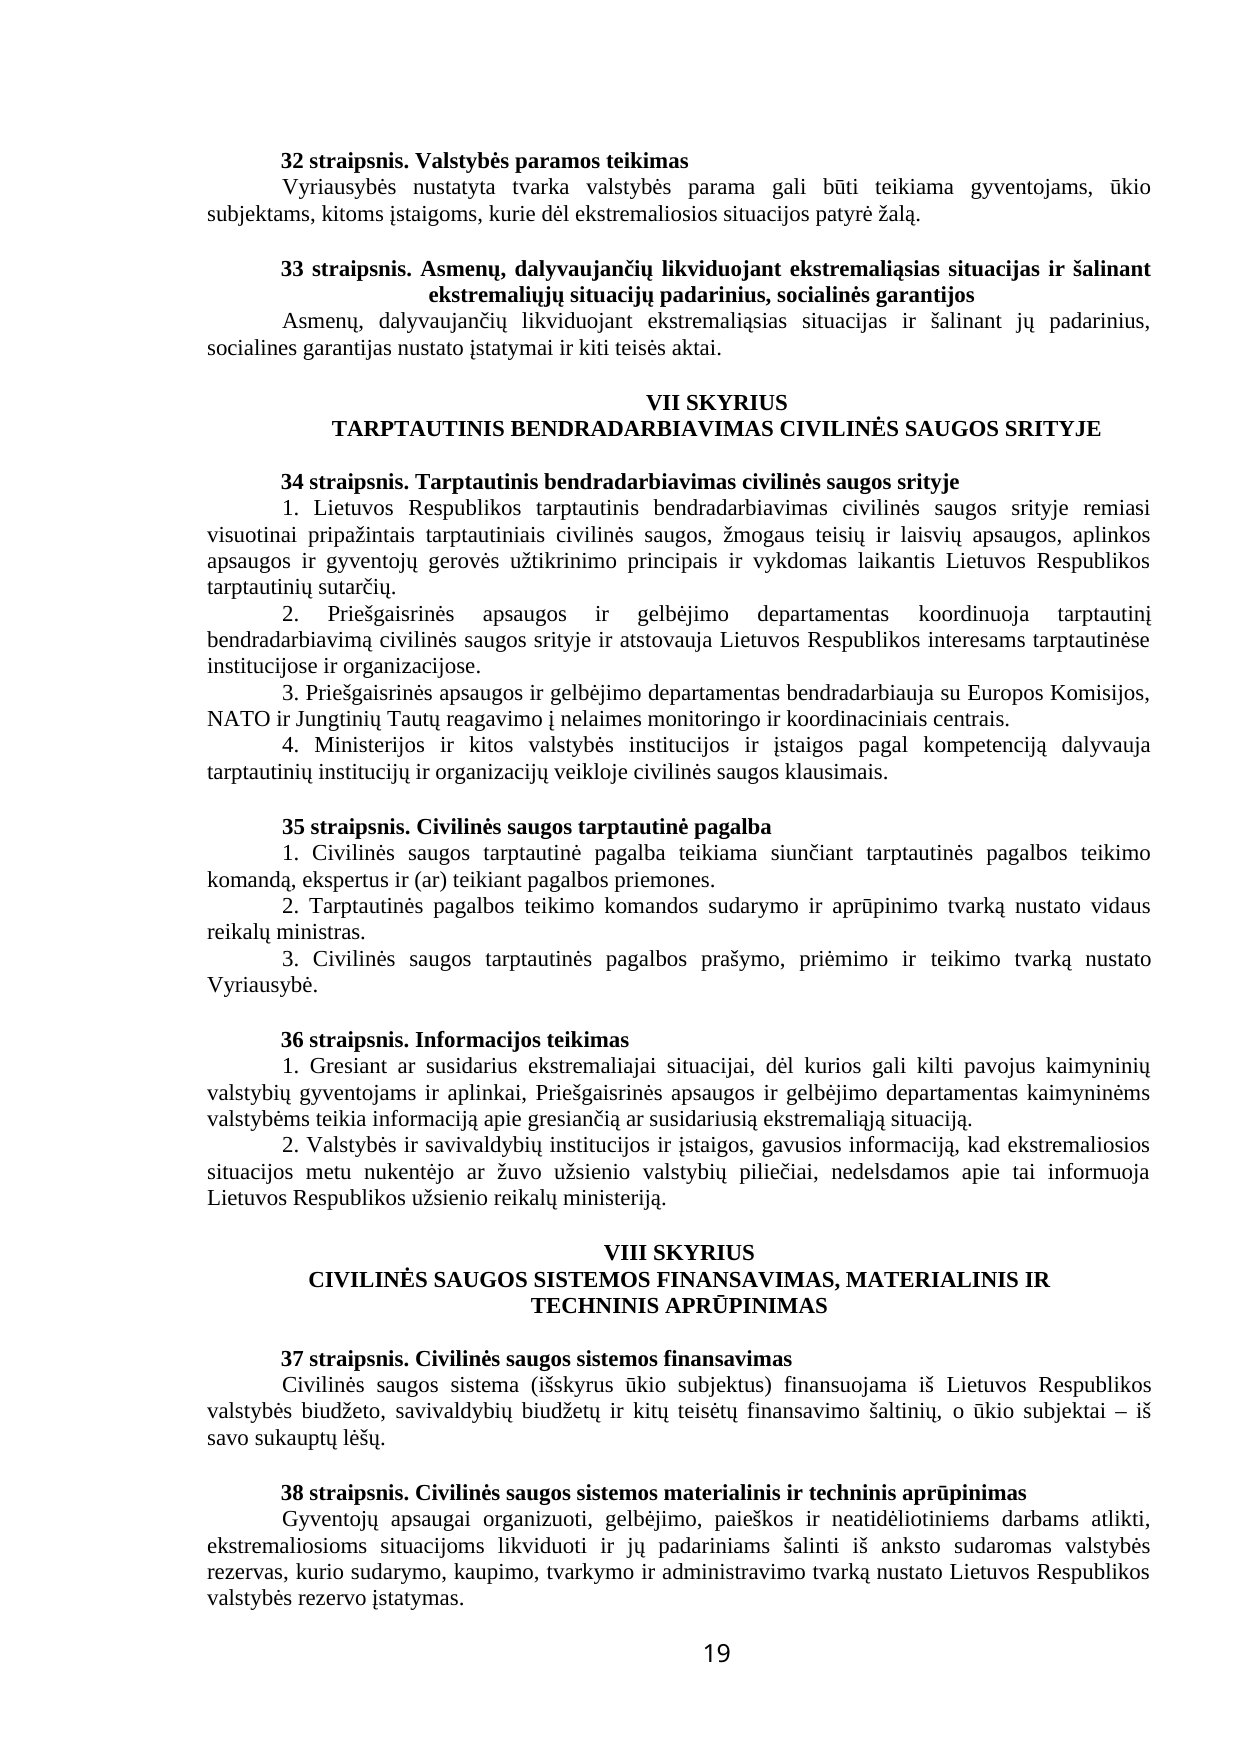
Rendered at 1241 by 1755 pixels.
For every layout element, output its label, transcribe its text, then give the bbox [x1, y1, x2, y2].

text Asmenų, dalyvaujančių likviduojant ekstremaliąsias situacijas ir šalinant jų padarinius, socialines garantijas nustato įstatymai ir kiti teisės aktai. [207, 307, 1152, 360]
text 35 straipsnis. Civilinės saugos tarptautinė pagalba [207, 813, 1152, 839]
text Civilinės saugos sistemos finansavimas, materialinis ir [206, 1266, 1152, 1292]
text 1. Lietuvos Respublikos tarptautinis bendradarbiavimas civilinės saugos srityje remiasi visuotinai pripažintais tarptautiniais civilinės saugos, žmogaus teisių ir laisvių apsaugos, aplinkos apsaugos ir gyventojų gerovės užtikrinimo principais ir vykdomas laikantis Lietuvos Respublikos tarptautinių sutarčių. [207, 494, 1152, 600]
text 33 straipsnis. Asmenų, dalyvaujančių likviduojant ekstremaliąsias situacijas ir šalinant ekstremaliųjų situacijų padarinius, socialinės garantijos [281, 255, 1152, 307]
text 38 straipsnis. Civilinės saugos sistemos materialinis ir techninis aprūpinimas [207, 1479, 1152, 1505]
text Tarptautinis bendradarbiavimas civilinės saugos srityje [207, 415, 1152, 442]
text 36 straipsnis. Informacijos teikimas [207, 1026, 1152, 1052]
text 3. Priešgaisrinės apsaugos ir gelbėjimo departamentas bendradarbiauja su Europos Komisijos, NATO ir Jungtinių Tautų reagavimo į nelaimes monitoringo ir koordinaciniais centrais. [207, 679, 1152, 731]
text TECHNINIS APRŪPINIMAS [206, 1292, 1152, 1318]
text VII skyrius [207, 389, 1152, 415]
text 37 straipsnis. Civilinės saugos sistemos finansavimas [207, 1345, 1152, 1371]
text 2. Priešgaisrinės apsaugos ir gelbėjimo departamentas koordinuoja tarptautinį bendradarbiavimą civilinės saugos srityje ir atstovauja Lietuvos Respublikos interesams tarptautinėse institucijose ir organizacijose. [207, 600, 1152, 679]
text 2. Tarptautinės pagalbos teikimo komandos sudarymo ir aprūpinimo tvarką nustato vidaus reikalų ministras. [207, 892, 1152, 945]
text 3. Civilinės saugos tarptautinės pagalbos prašymo, priėmimo ir teikimo tvarką nustato Vyriausybė. [207, 945, 1152, 997]
text 32 straipsnis. Valstybės paramos teikimas [207, 147, 1152, 173]
text Gyventojų apsaugai organizuoti, gelbėjimo, paieškos ir neatidėliotiniems darbams atlikti, ekstremaliosioms situacijoms likviduoti ir jų padariniams šalinti iš anksto sudaromas valstybės rezervas, kurio sudarymo, kaupimo, tvarkymo ir administravimo tvarką nustato Lietuvos Respublikos valstybės rezervo įstatymas. [207, 1505, 1152, 1611]
text 34 straipsnis. Tarptautinis bendradarbiavimas civilinės saugos srityje [207, 468, 1152, 494]
text Civilinės saugos sistema (išskyrus ūkio subjektus) finansuojama iš Lietuvos Respublikos valstybės biudžeto, savivaldybių biudžetų ir kitų teisėtų finansavimo šaltinių, o ūkio subjektai – iš savo sukauptų lėšų. [207, 1371, 1152, 1450]
text Vyriausybės nustatyta tvarka valstybės parama gali būti teikiama gyventojams, ūkio subjektams, kitoms įstaigoms, kurie dėl ekstremaliosios situacijos patyrė žalą. [207, 173, 1152, 226]
text VIII skyrius [206, 1239, 1152, 1266]
text 1. Gresiant ar susidarius ekstremaliajai situacijai, dėl kurios gali kilti pavojus kaimyninių valstybių gyventojams ir aplinkai, Priešgaisrinės apsaugos ir gelbėjimo departamentas kaimyninėms valstybėms teikia informaciją apie gresiančią ar susidariusią ekstremaliąją situaciją. [207, 1052, 1152, 1132]
text 4. Ministerijos ir kitos valstybės institucijos ir įstaigos pagal kompetenciją dalyvauja tarptautinių institucijų ir organizacijų veikloje civilinės saugos klausimais. [207, 731, 1152, 784]
text 2. Valstybės ir savivaldybių institucijos ir įstaigos, gavusios informaciją, kad ekstremaliosios situacijos metu nukentėjo ar žuvo užsienio valstybių piliečiai, nedelsdamos apie tai informuoja Lietuvos Respublikos užsienio reikalų ministeriją. [207, 1132, 1152, 1211]
text 1. Civilinės saugos tarptautinė pagalba teikiama siunčiant tarptautinės pagalbos teikimo komandą, ekspertus ir (ar) teikiant pagalbos priemones. [207, 839, 1152, 892]
